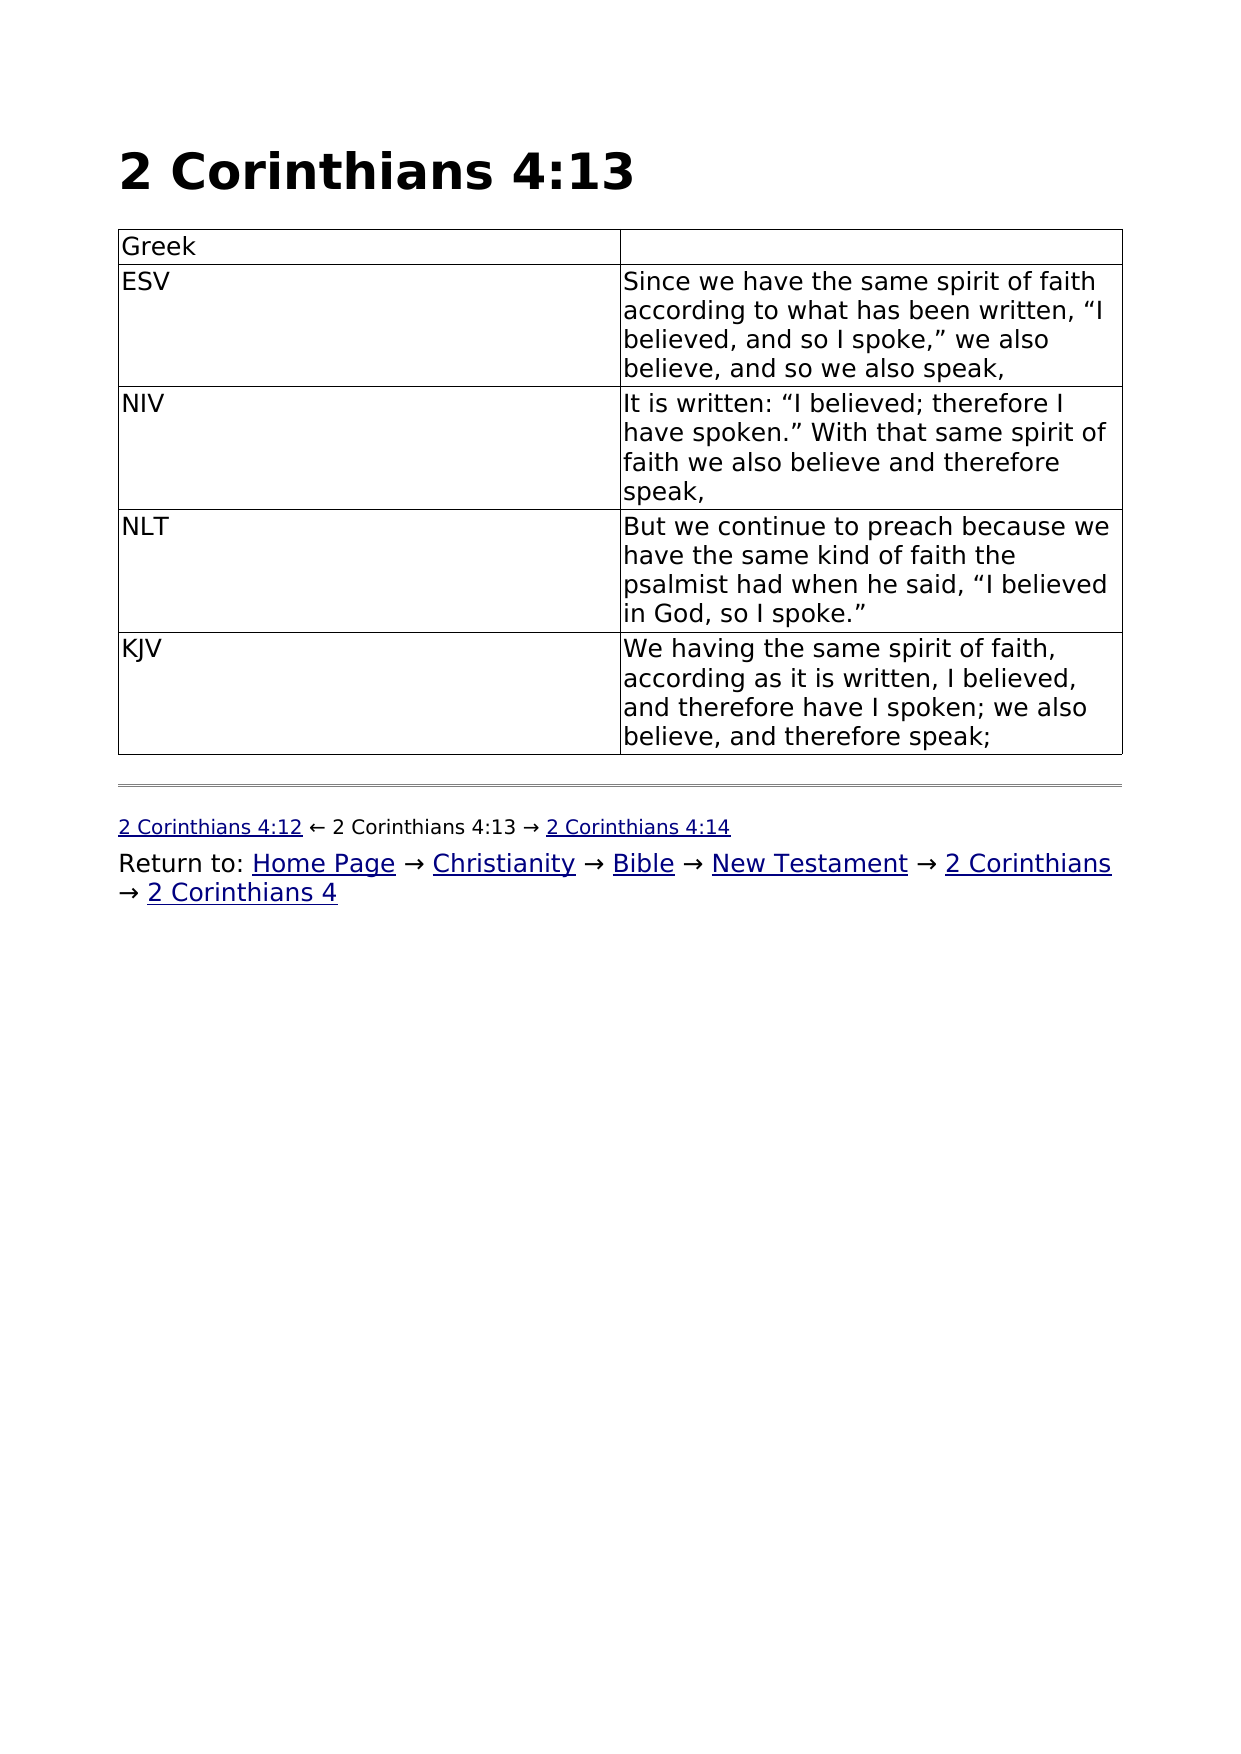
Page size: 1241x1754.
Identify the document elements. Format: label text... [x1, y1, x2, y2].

table_header Greek [119, 230, 620, 264]
table_header [621, 230, 1122, 264]
table_cell Since we have the same spirit of faith according to what has been written, “I believed, and so I spoke,” we also believe, and so we also speak, [621, 265, 1122, 386]
text Return to: Home Page → Christianity → Bible → New Testament → 2 Corinthians → 2 Corinthians 4 [118, 849, 1122, 908]
table_cell NLT [119, 510, 620, 632]
text 2 Corinthians 4:12 ← 2 Corinthians 4:13 → 2 Corinthians 4:14 [118, 815, 1122, 849]
table_cell We having the same spirit of faith, according as it is written, I believed, and therefore have I spoken; we also believe, and therefore speak; [621, 633, 1122, 754]
table_cell ESV [119, 265, 620, 386]
table_cell NIV [119, 387, 620, 509]
table_cell It is written: “I believed; therefore I have spoken.” With that same spirit of faith we also believe and therefore speak, [621, 387, 1122, 509]
subtitle 2 Corinthians 4:13 [118, 143, 1122, 201]
table_cell KJV [119, 633, 620, 754]
table_cell But we continue to preach because we have the same kind of faith the psalmist had when he said, “I believed in God, so I spoke.” [621, 510, 1122, 632]
